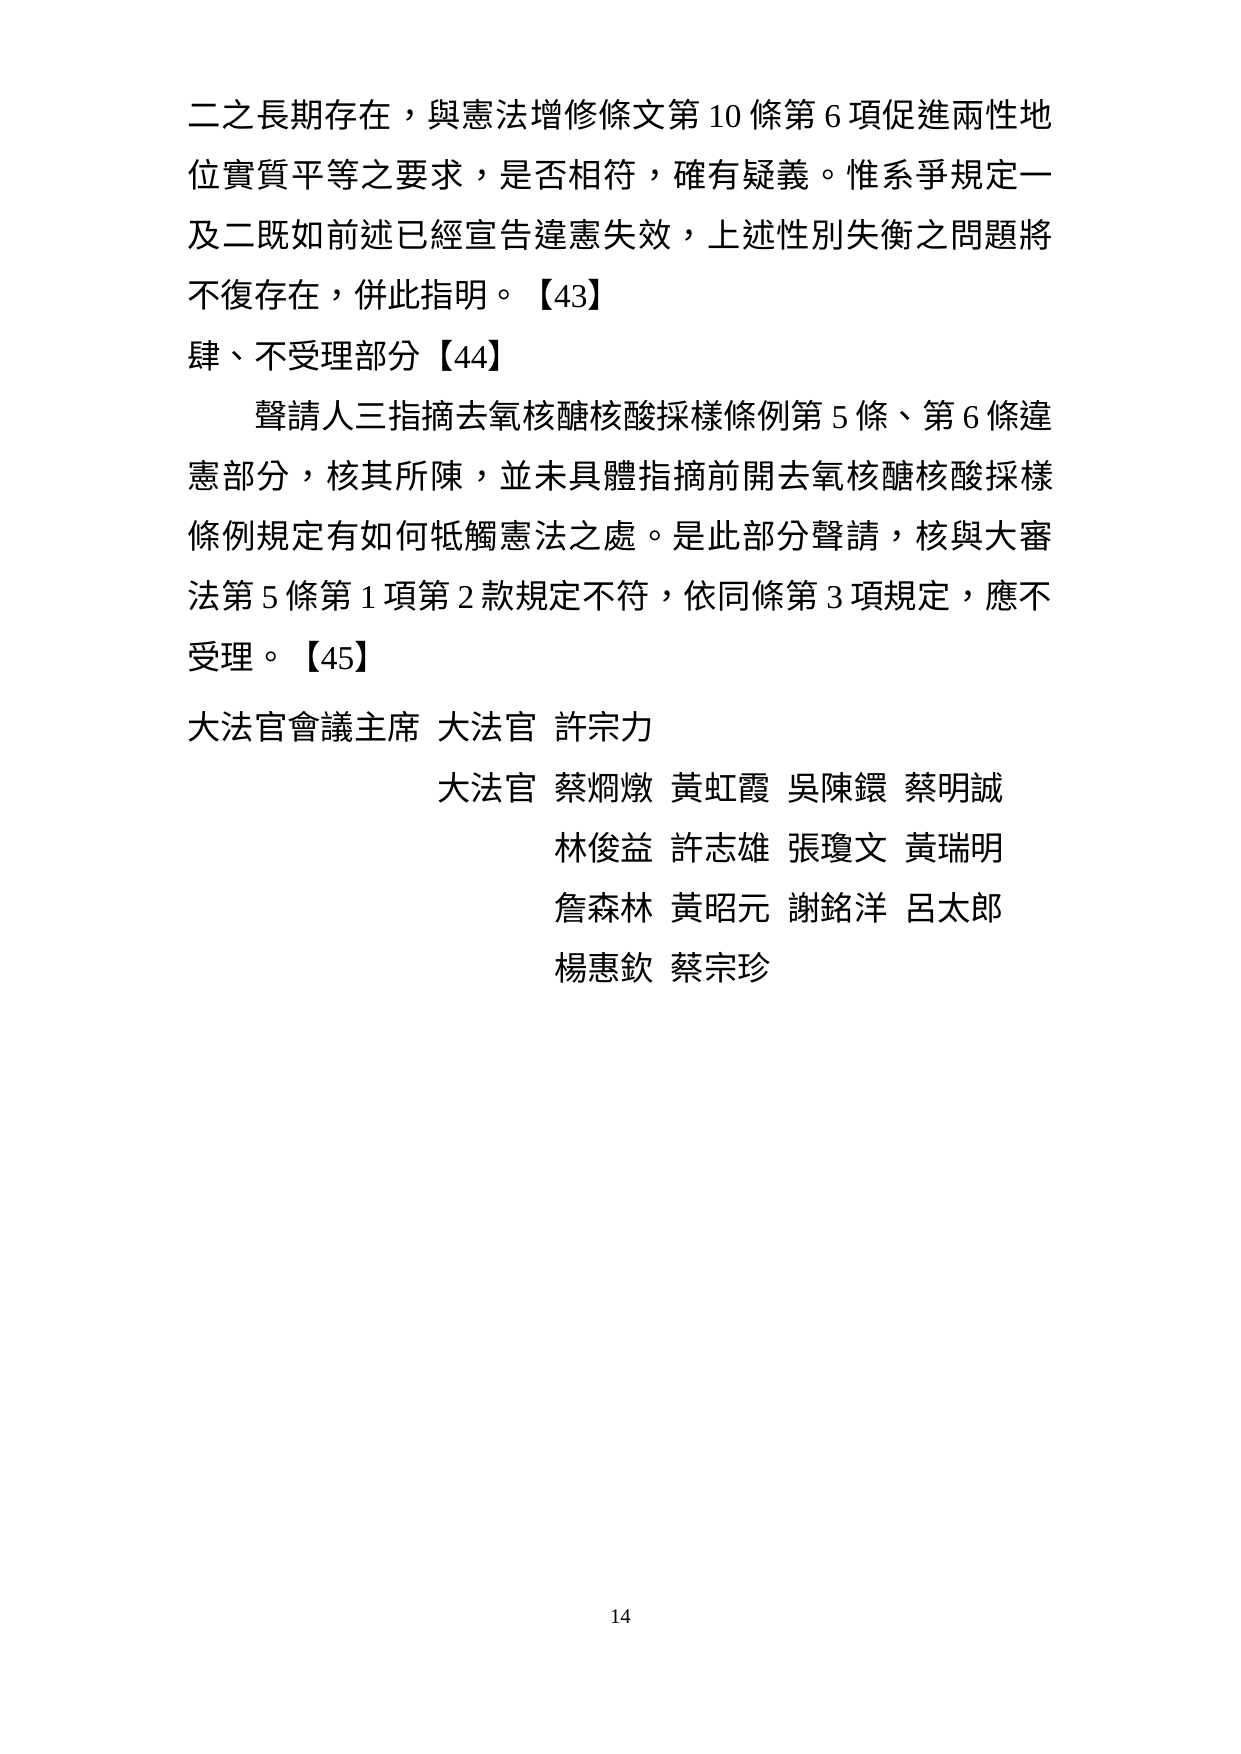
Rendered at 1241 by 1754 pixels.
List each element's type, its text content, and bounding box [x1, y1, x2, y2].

text 聲請人三指摘去氧核醣核酸採樣條例第5條、第6條違憲部分，核其所陳，並未具體指摘前開去氧核醣核酸採樣條例規定有如何牴觸憲法之處。是此部分聲請，核與大審法第5條第1項第2款規定不符，依同條第3項規定，應不受理。【45】 [187, 390, 1053, 679]
text 詹森林 黃昭元 謝銘洋 呂太郎 [187, 882, 1053, 930]
text 楊惠欽 蔡宗珍 [187, 942, 1053, 990]
text 大法官 蔡烱燉 黃虹霞 吳陳鐶 蔡明誠 [187, 761, 1053, 809]
text 林俊益 許志雄 張瓊文 黃瑞明 [187, 822, 1053, 870]
text 大法官會議主席 大法官 許宗力 [187, 701, 1053, 749]
text 肆、不受理部分【44】 [187, 329, 1053, 378]
text 又兩性地位之實質平等，受憲法之保障，國家負有消除性別歧視，以促進兩性地位實質平等之義務（憲法增修條文第10條第6項規定參照）。查系爭規定一及二雖就字面觀察，並未因受規範者之性別而異其效力，屬性別中立之規定，且目前實務上通姦及相姦罪之成立，以男女共犯為必要，其男女人數理應相當，惟其長年實際適用結果，女性受判決有罪之總人數明顯多過男性。是系爭規定二之實際適用結果致受系爭規定一刑事處罰者，長期以來，呈現性別分布失衡之現象，顯現女性於通姦及相姦罪之訴追、審理過程中，實居於較為不利之處境，足見系爭規定一及二之長期存在，與憲法增修條文第10條第6項促進兩性地位實質平等之要求，是否相符，確有疑義。惟系爭規定一及二既如前述已經宣告違憲失效，上述性別失衡之問題將不復存在，併此指明。【43】 [187, 89, 1053, 317]
